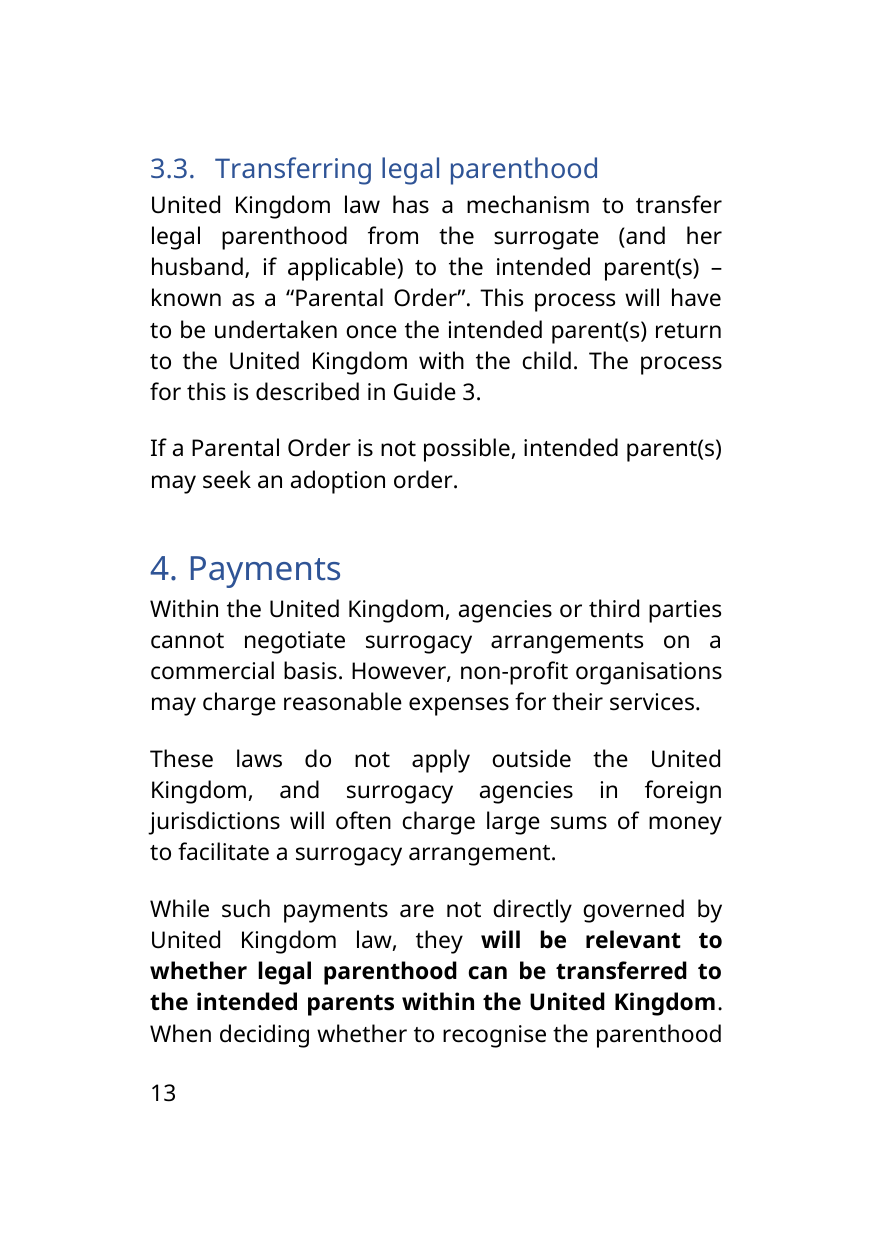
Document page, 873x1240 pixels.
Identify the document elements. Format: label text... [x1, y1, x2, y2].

subtitle Transferring legal parenthood [150, 150, 723, 187]
subtitle Payments [150, 545, 723, 590]
text United Kingdom law has a mechanism to transfer legal parenthood from the surrogate (and her husband, if applicable) to the intended parent(s) – known as a “Parental Order”. This process will have to be undertaken once the intended parent(s) return to the United Kingdom with the child. The process for this is described in Guide 3. [150, 189, 723, 407]
text Within the United Kingdom, agencies or third parties cannot negotiate surrogacy arrangements on a commercial basis. However, non-profit organisations may charge reasonable expenses for their services. [150, 592, 723, 717]
text These laws do not apply outside the United Kingdom, and surrogacy agencies in foreign jurisdictions will often charge large sums of money to facilitate a surrogacy arrangement. [150, 742, 723, 867]
text If a Parental Order is not possible, intended parent(s) may seek an adoption order. [150, 432, 723, 495]
text While such payments are not directly governed by United Kingdom law, they will be relevant to whether legal parenthood can be transferred to the intended parents within the United Kingdom. When deciding whether to recognise the parenthood [150, 892, 723, 1049]
